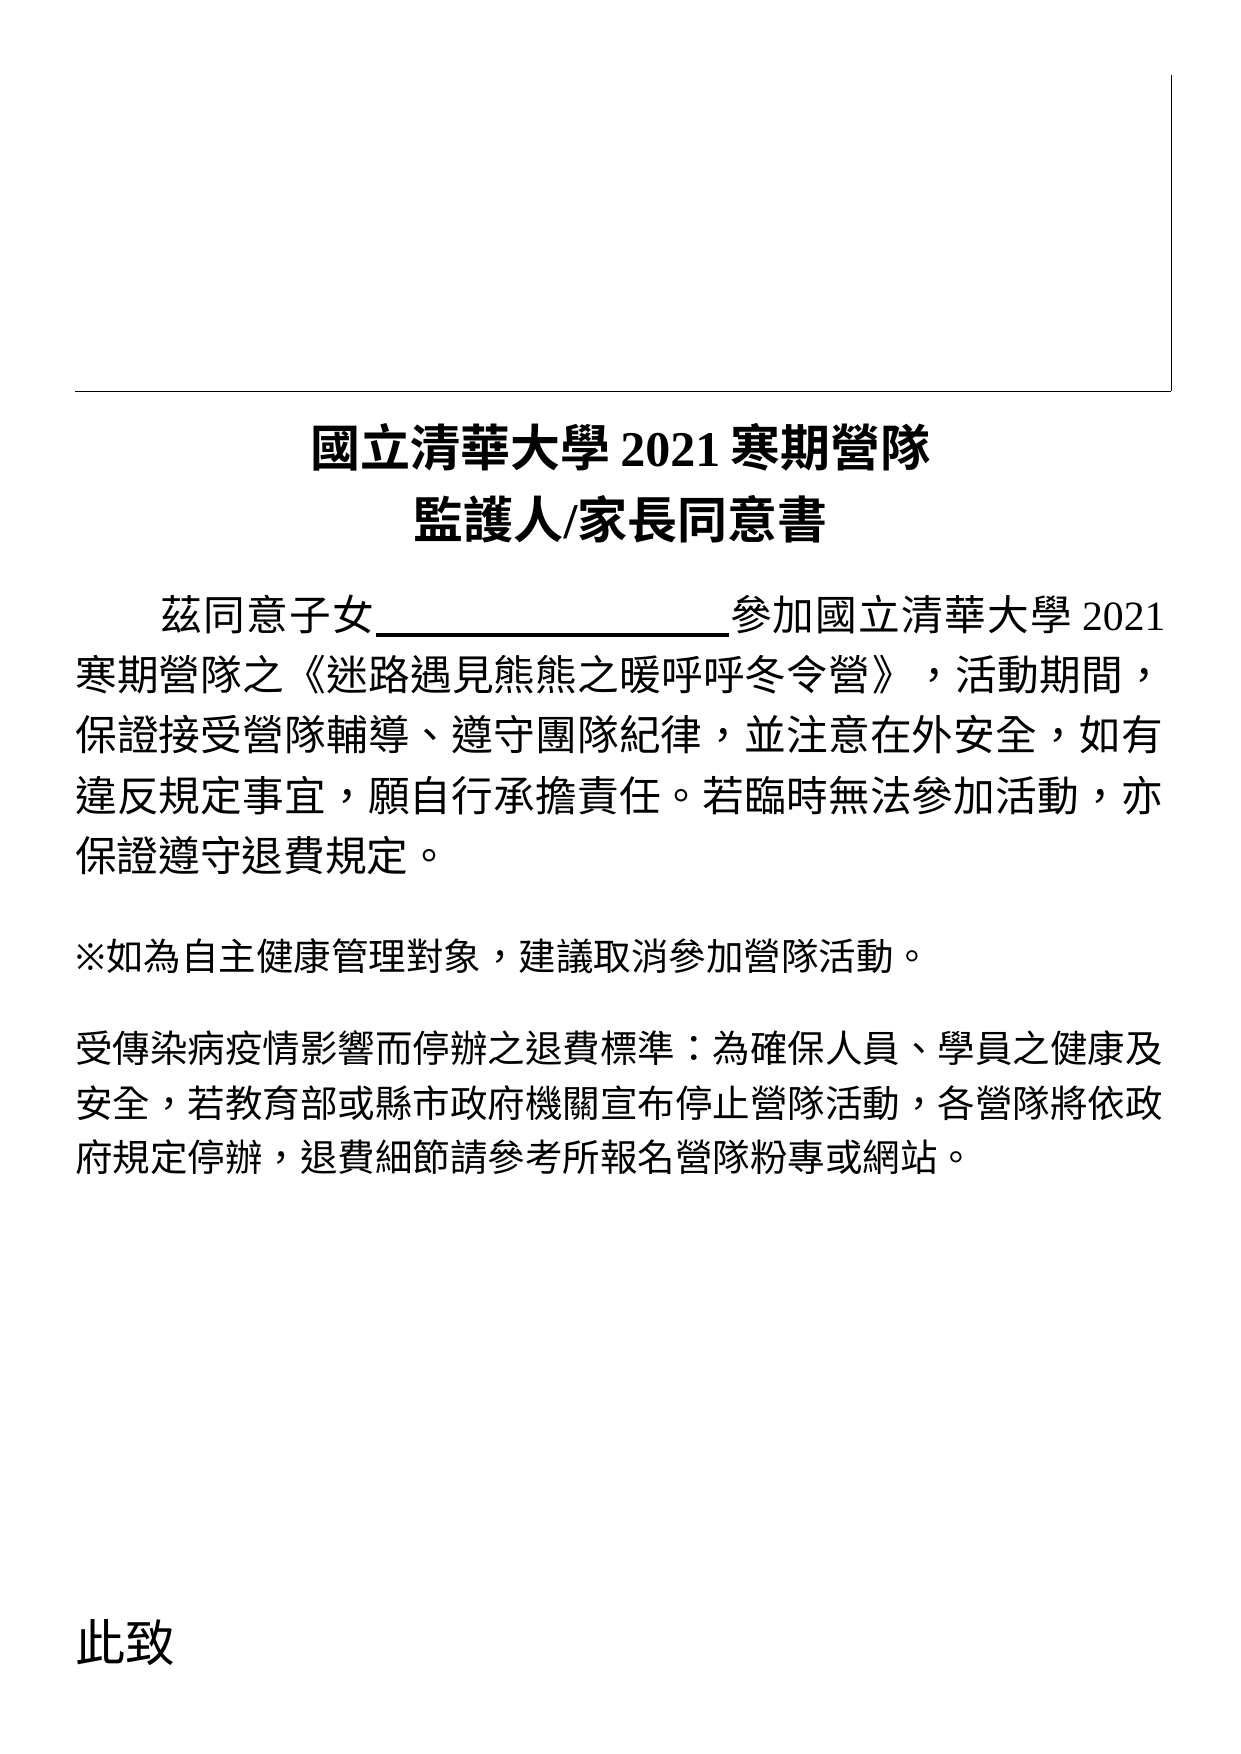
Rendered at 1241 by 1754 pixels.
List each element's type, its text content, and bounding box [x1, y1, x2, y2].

text 茲同意子女 參加國立清華大學2021寒期營隊之《迷路遇見熊熊之暖呼呼冬令營》，活動期間，保證接受營隊輔導、遵守團隊紀律，並注意在外安全，如有違反規定事宜，願自行承擔責任。若臨時無法參加活動，亦保證遵守退費規定。 [75, 582, 1165, 883]
text 受傳染病疫情影響而停辦之退費標準：為確保人員、學員之健康及安全，若教育部或縣市政府機關宣布停止營隊活動，各營隊將依政府規定停辦，退費細節請參考所報名營隊粉專或網站。 [75, 1019, 1165, 1182]
text 此致 [75, 1604, 1165, 1676]
text ※如為自主健康管理對象，建議取消參加營隊活動。 [75, 927, 1165, 981]
text 監護人/家長同意書 [75, 481, 1165, 553]
text 國立清華大學2021寒期營隊 [75, 408, 1165, 481]
